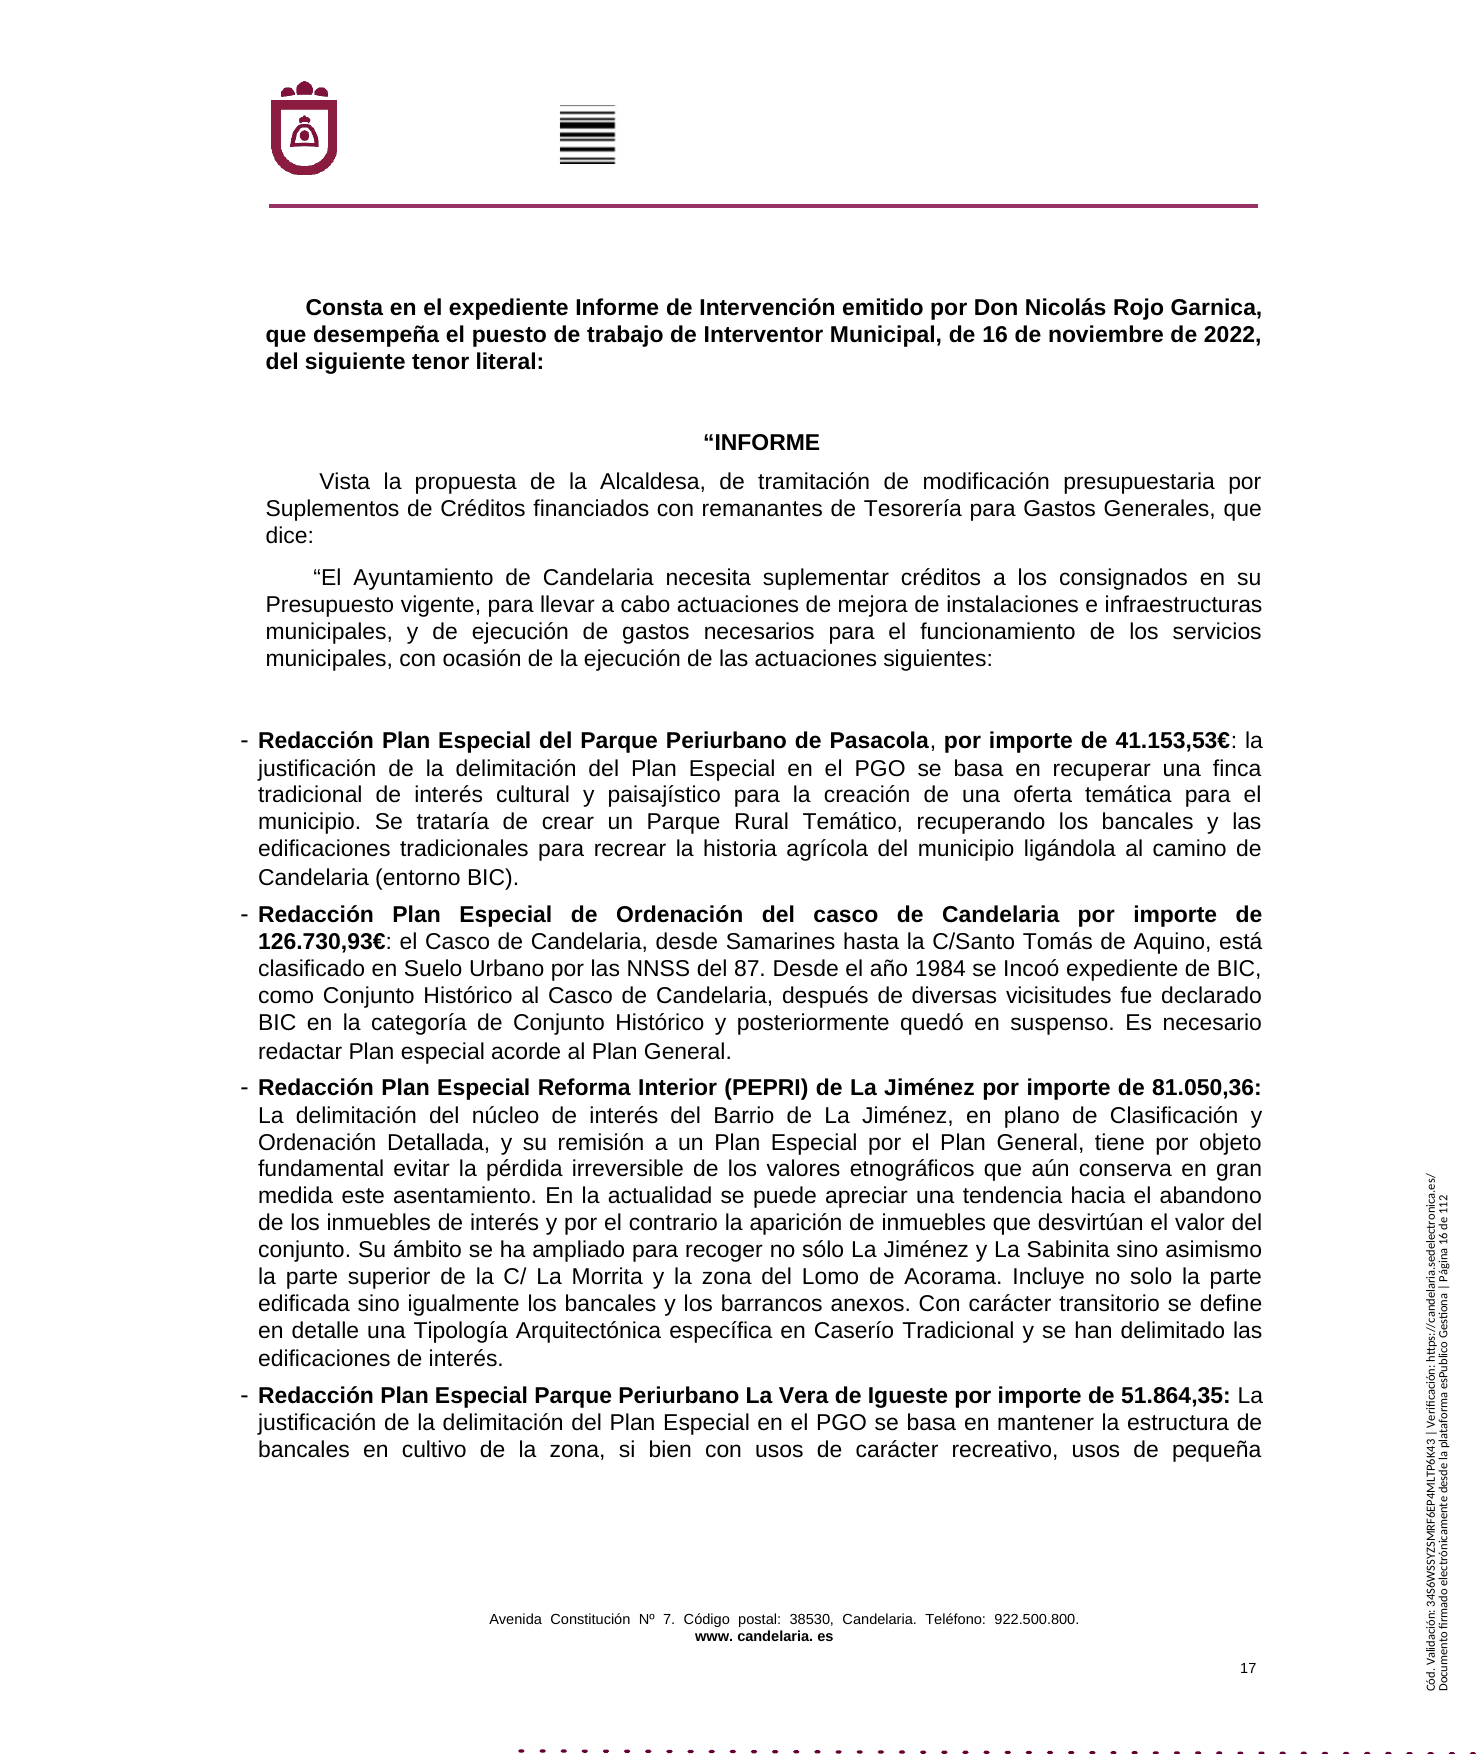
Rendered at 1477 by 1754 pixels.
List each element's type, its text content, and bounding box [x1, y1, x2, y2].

list Redacción Plan Especial Parque Periurbano La Vera de Igueste por importe de 51.864,35: La justificación de la delimitación del Plan Especial en el PGO se basa en mantener la estructura de bancales en cultivo de la zona, si bien con usos de carácter recreativo, usos de pequeña [240, 1380, 1263, 1462]
list Redacción Plan Especial de Ordenación del casco de Candelaria por importe de 126.730,93€: el Casco de Candelaria, desde Samarines hasta la C/Santo Tomás de Aquino, está clasificado en Suelo Urbano por las NNSS del 87. Desde el año 1984 se Incoó expediente de BIC, como Conjunto Histórico al Casco de Candelaria, después de diversas vicisitudes fue declarado BIC en la categoría de Conjunto Histórico y posteriormente quedó en suspenso. Es necesario redactar Plan especial acorde al Plan General. [240, 899, 1263, 1064]
list Redacción Plan Especial Reforma Interior (PEPRI) de La Jiménez por importe de 81.050,36: La delimitación del núcleo de interés del Barrio de La Jiménez, en plano de Clasificación y Ordenación Detallada, y su remisión a un Plan Especial por el Plan General, tiene por objeto fundamental evitar la pérdida irreversible de los valores etnográficos que aún conserva en gran medida este asentamiento. En la actualidad se puede apreciar una tendencia hacia el abandono de los inmuebles de interés y por el contrario la aparición de inmuebles que desvirtúan el valor del conjunto. Su ámbito se ha ampliado para recoger no sólo La Jiménez y La Sabinita sino asimismo la parte superior de la C/ La Morrita y la zona del Lomo de Acorama. Incluye no solo la parte edificada sino igualmente los bancales y los barrancos anexos. Con carácter transitorio se define en detalle una Tipología Arquitectónica específica en Caserío Tradicional y se han delimitado las edificaciones de interés. [240, 1072, 1263, 1372]
text “El Ayuntamiento de Candelaria necesita suplementar créditos a los consignados en su Presupuesto vigente, para llevar a cabo actuaciones de mejora de instalaciones e infraestructuras municipales, y de ejecución de gastos necesarios para el funcionamiento de los servicios municipales, con ocasión de la ejecución de las actuaciones siguientes: [265, 564, 1263, 671]
text Vista la propuesta de la Alcaldesa, de tramitación de modificación presupuestaria por Suplementos de Créditos financiados con remanantes de Tesorería para Gastos Generales, que dice: [265, 468, 1263, 548]
text Consta en el expediente Informe de Intervención emitido por Don Nicolás Rojo Garnica, que desempeña el puesto de trabajo de Interventor Municipal, de 16 de noviembre de 2022, del siguiente tenor literal: [265, 294, 1263, 374]
list Redacción Plan Especial del Parque Periurbano de Pasacola, por importe de 41.153,53€: la justificación de la delimitación del Plan Especial en el PGO se basa en recuperar una finca tradicional de interés cultural y paisajístico para la creación de una oferta temática para el municipio. Se trataría de crear un Parque Rural Temático, recuperando los bancales y las edificaciones tradicionales para recrear la historia agrícola del municipio ligándola al camino de Candelaria (entorno BIC). [240, 725, 1263, 891]
subtitle “INFORME [343, 429, 1186, 455]
